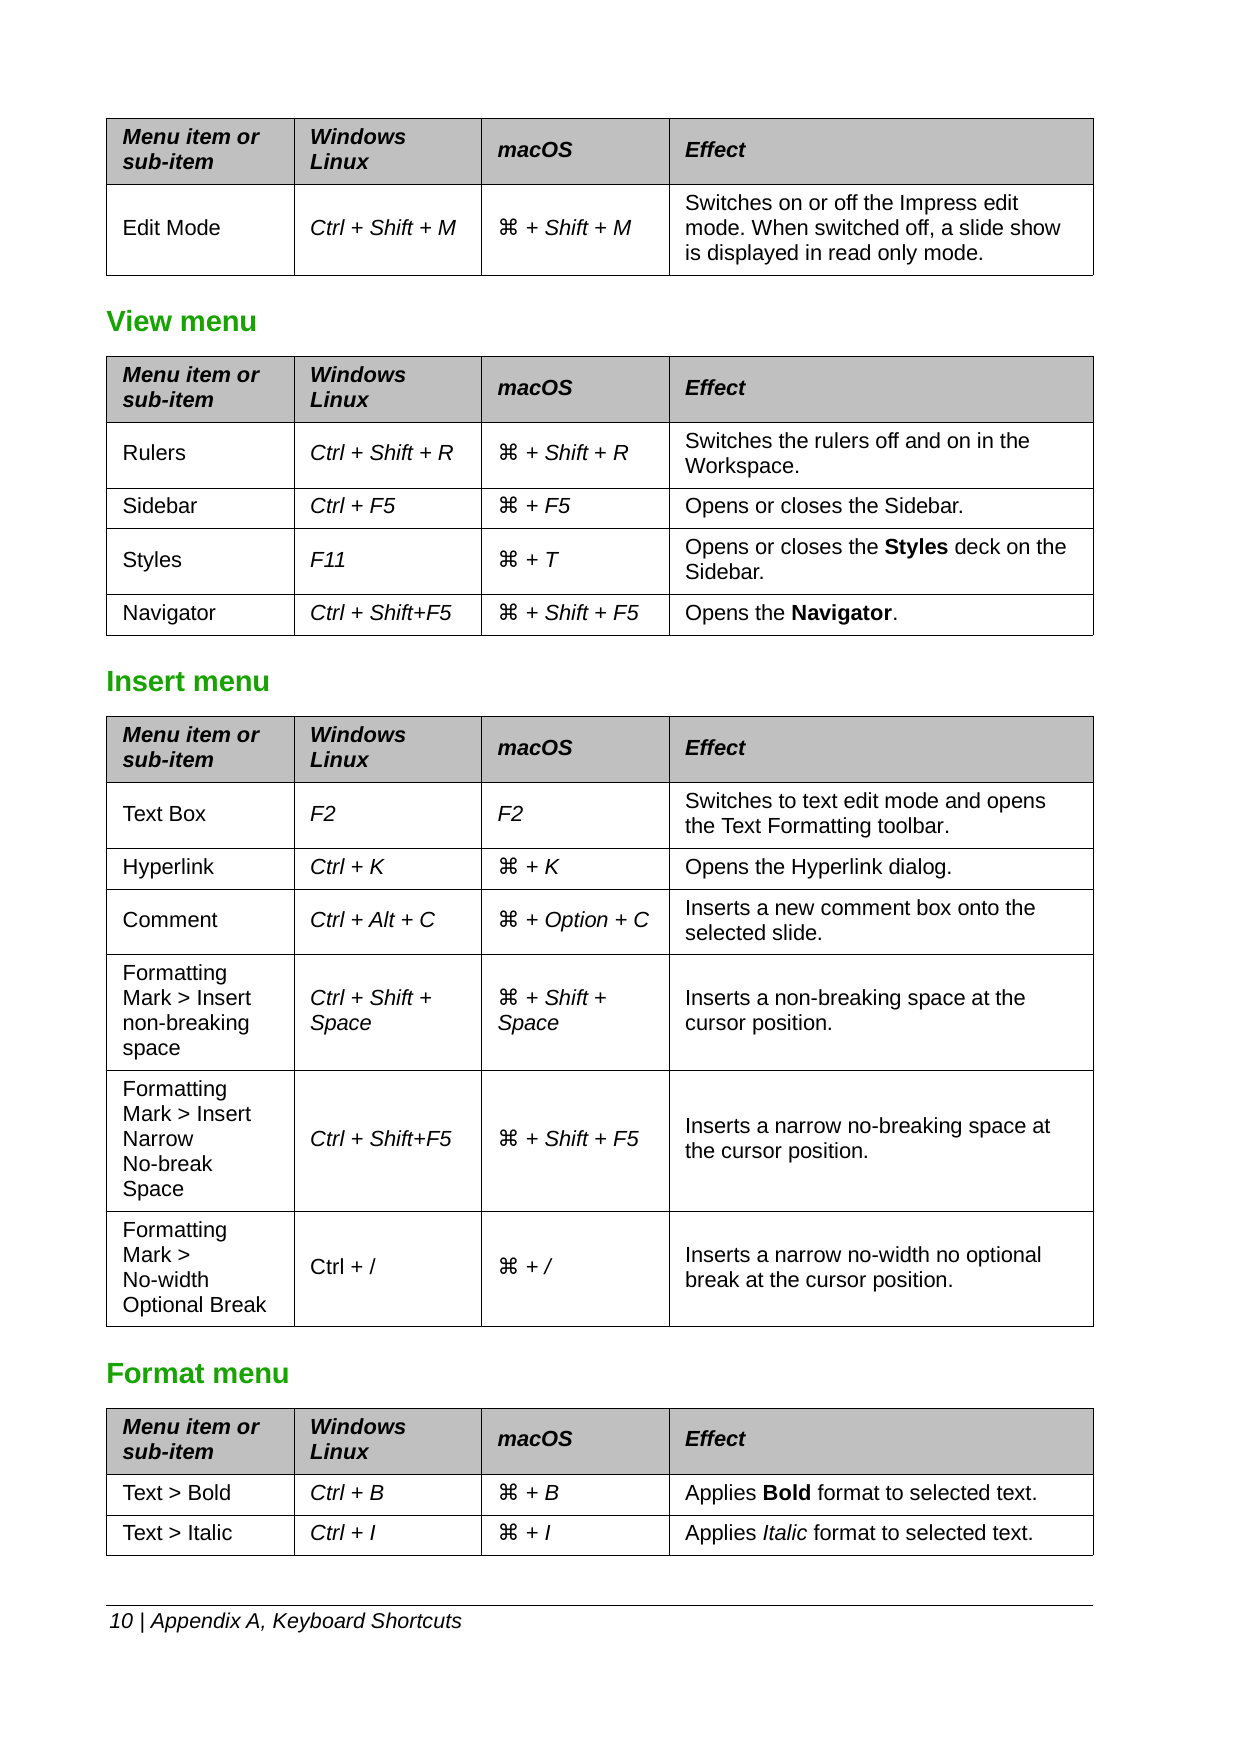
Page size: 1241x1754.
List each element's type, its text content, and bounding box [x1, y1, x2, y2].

table_cell ⌘ + B [482, 1475, 669, 1514]
table_header macOS [482, 357, 669, 422]
table_cell Applies Bold format to selected text. [670, 1475, 1093, 1514]
table_header Menu item or sub-item [107, 717, 294, 782]
table_cell Opens the Hyperlink dialog. [670, 849, 1093, 888]
table_cell Ctrl + K [295, 849, 481, 888]
table_cell Applies Italic format to selected text. [670, 1516, 1093, 1555]
table_cell Inserts a narrow no-width no optional break at the cursor position. [670, 1212, 1093, 1326]
table_cell Formatting Mark > Insert non-breaking space [107, 955, 294, 1070]
table_cell Opens the Navigator. [670, 595, 1093, 635]
table_cell Formatting Mark > Insert Narrow No‑break Space [107, 1071, 294, 1211]
table_cell ⌘ + Shift + F5 [482, 595, 669, 635]
subtitle Insert menu [106, 664, 1093, 698]
table_header Windows Linux [295, 1409, 481, 1474]
table_header macOS [482, 717, 669, 782]
table_cell ⌘ + Shift + M [482, 185, 669, 274]
table_cell F2 [295, 783, 481, 848]
subtitle Format menu [106, 1356, 1093, 1389]
table_cell Sidebar [107, 489, 294, 528]
table_header macOS [482, 1409, 669, 1474]
table_cell Switches the rulers off and on in the Workspace. [670, 423, 1093, 488]
table_header Windows Linux [295, 717, 481, 782]
table_cell Inserts a non-breaking space at the cursor position. [670, 955, 1093, 1070]
table_cell Rulers [107, 423, 294, 488]
table_cell Edit Mode [107, 185, 294, 274]
table_cell Ctrl + Shift+F5 [295, 595, 481, 635]
table_cell ⌘ + Shift + F5 [482, 1071, 669, 1211]
table_cell ⌘ + Shift + R [482, 423, 669, 488]
table_cell F2 [482, 783, 669, 848]
table_cell ⌘ + / [482, 1212, 669, 1326]
table_cell ⌘ + Shift + Space [482, 955, 669, 1070]
table_cell ⌘ + K [482, 849, 669, 888]
table_cell Text Box [107, 783, 294, 848]
table_cell Switches on or off the Impress edit mode. When switched off, a slide show is displayed in read only mode. [670, 185, 1093, 274]
table_header Menu item or sub-item [107, 1409, 294, 1474]
table_cell Ctrl + Shift + M [295, 185, 481, 274]
table_cell Hyperlink [107, 849, 294, 888]
table_cell Ctrl + Shift+F5 [295, 1071, 481, 1211]
table_header Effect [670, 1409, 1093, 1474]
table_cell Ctrl + / [295, 1212, 481, 1326]
table_cell Ctrl + I [295, 1516, 481, 1555]
table_header Windows Linux [295, 119, 481, 184]
table_header Effect [670, 357, 1093, 422]
table_cell Comment [107, 890, 294, 954]
table_header Effect [670, 717, 1093, 782]
table_cell ⌘ + T [482, 529, 669, 594]
table_cell Text > Bold [107, 1475, 294, 1514]
table_cell Styles [107, 529, 294, 594]
table_cell Ctrl + F5 [295, 489, 481, 528]
subtitle View menu [106, 304, 1093, 337]
table_cell ⌘ + Option + C [482, 890, 669, 954]
table_cell Ctrl + Shift + Space [295, 955, 481, 1070]
table_cell Inserts a narrow no-breaking space at the cursor position. [670, 1071, 1093, 1211]
table_cell Inserts a new comment box onto the selected slide. [670, 890, 1093, 954]
table_cell ⌘ + F5 [482, 489, 669, 528]
table_cell Ctrl + B [295, 1475, 481, 1514]
table_cell Formatting Mark > No‑width Optional Break [107, 1212, 294, 1326]
table_header macOS [482, 119, 669, 184]
table_header Windows Linux [295, 357, 481, 422]
table_cell Navigator [107, 595, 294, 635]
table_cell Ctrl + Shift + R [295, 423, 481, 488]
table_header Effect [670, 119, 1093, 184]
table_header Menu item or sub-item [107, 357, 294, 422]
table_cell Text > Italic [107, 1516, 294, 1555]
table_cell Opens or closes the Styles deck on the Sidebar. [670, 529, 1093, 594]
table_header Menu item or sub-item [107, 119, 294, 184]
table_cell Opens or closes the Sidebar. [670, 489, 1093, 528]
table_cell ⌘ + I [482, 1516, 669, 1555]
table_cell Switches to text edit mode and opens the Text Formatting toolbar. [670, 783, 1093, 848]
table_cell F11 [295, 529, 481, 594]
table_cell Ctrl + Alt + C [295, 890, 481, 954]
